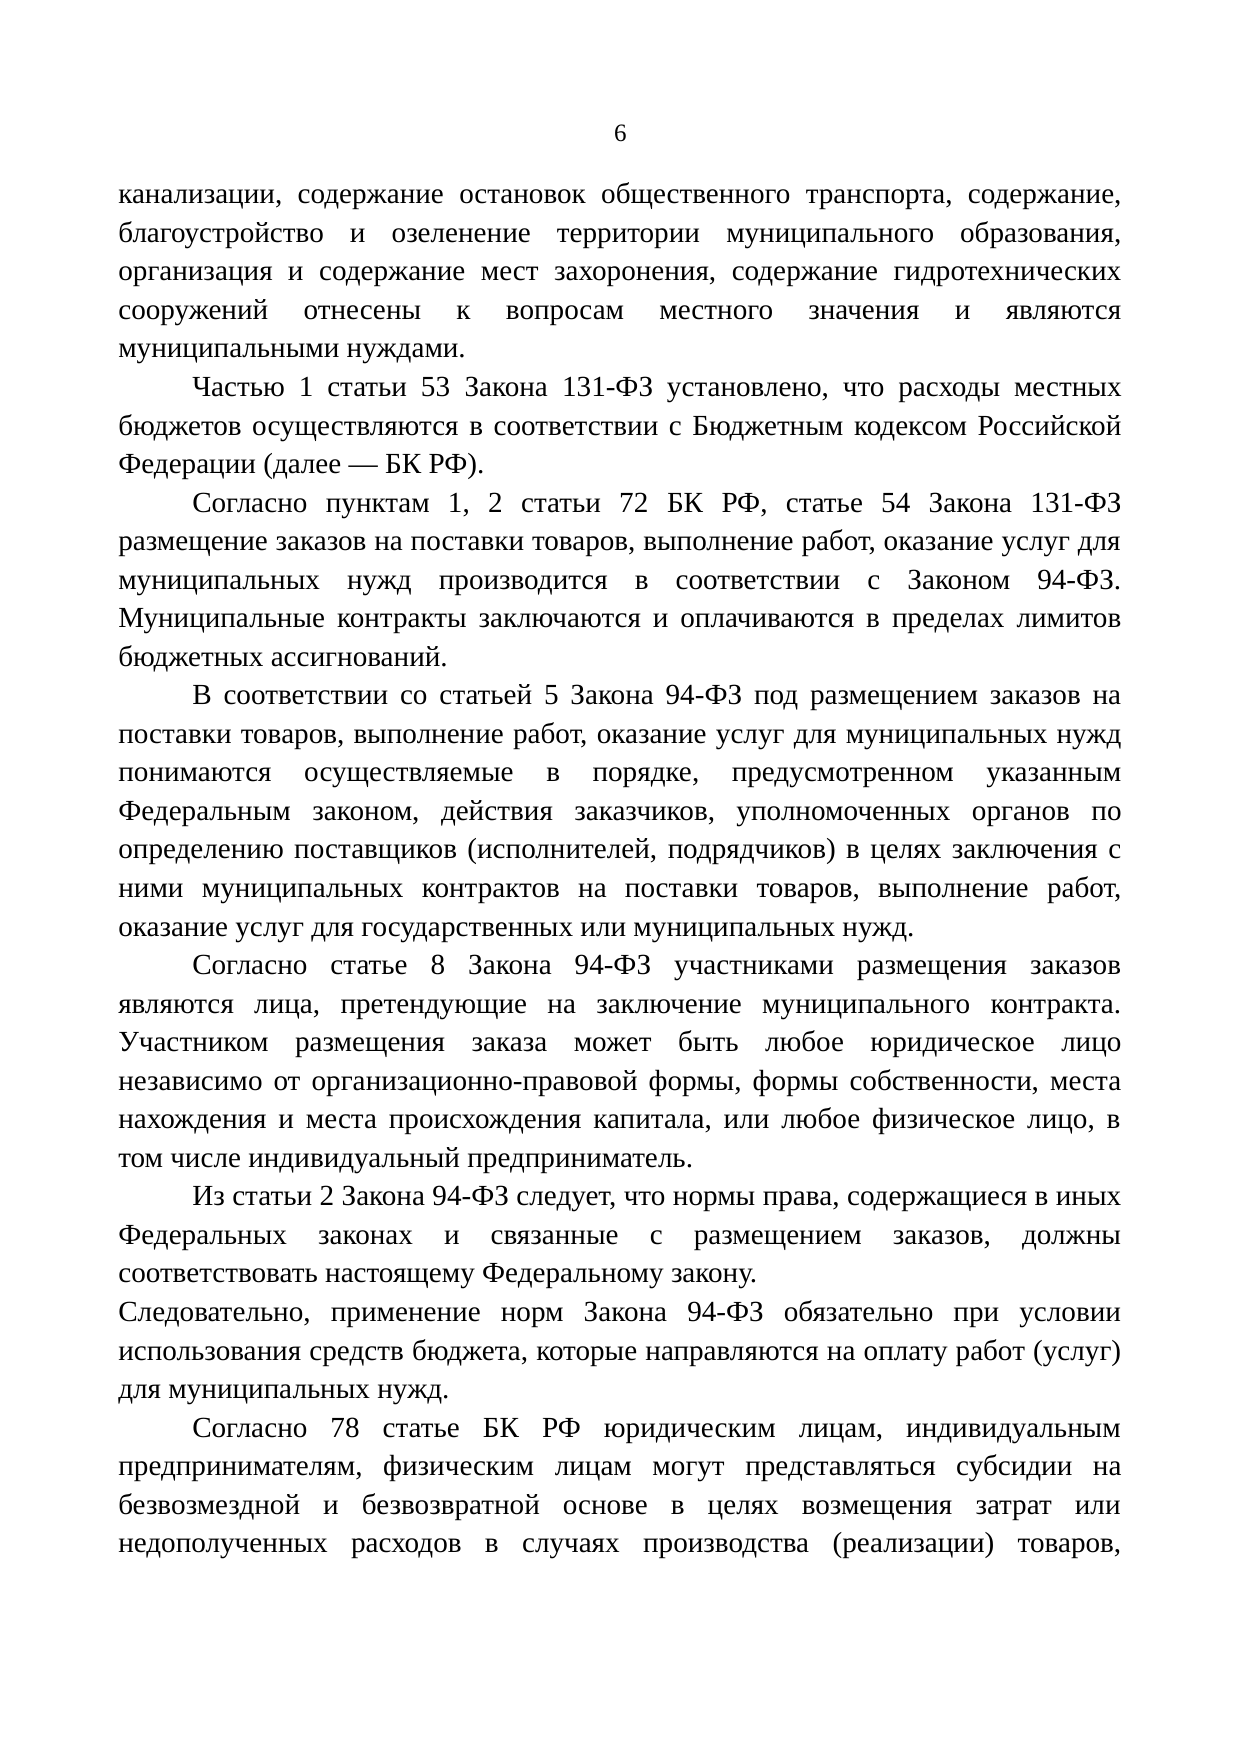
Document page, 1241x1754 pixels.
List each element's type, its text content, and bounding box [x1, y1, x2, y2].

text Согласно 78 статье БК РФ юридическим лицам, индивидуальным предпринимателям, физическим лицам могут представляться субсидии на безвозмездной и безвозвратной основе в целях возмещения затрат или недополученных расходов в случаях производства (реализации) товаров, [118, 1410, 1122, 1559]
text Из статьи 2 Закона 94-ФЗ следует, что нормы права, содержащиеся в иных Федеральных законах и связанные с размещением заказов, должны соответствовать настоящему Федеральному закону. [118, 1178, 1122, 1289]
text Частью 1 статьи 53 Закона 131-ФЗ установлено, что расходы местных бюджетов осуществляются в соответствии с Бюджетным кодексом Российской Федерации (далее — БК РФ). [118, 369, 1122, 480]
text Следовательно, применение норм Закона 94-ФЗ обязательно при условии использования средств бюджета, которые направляются на оплату работ (услуг) для муниципальных нужд. [118, 1294, 1122, 1405]
text канализации, содержание остановок общественного транспорта, содержание, благоустройство и озеленение территории муниципального образования, организация и содержание мест захоронения, содержание гидротехнических сооружений отнесены к вопросам местного значения и являются муниципальными нуждами. [118, 176, 1122, 364]
text Согласно статье 8 Закона 94-ФЗ участниками размещения заказов являются лица, претендующие на заключение муниципального контракта. Участником размещения заказа может быть любое юридическое лицо независимо от организационно-правовой формы, формы собственности, места нахождения и места происхождения капитала, или любое физическое лицо, в том числе индивидуальный предприниматель. [118, 947, 1122, 1173]
text В соответствии со статьей 5 Закона 94-ФЗ под размещением заказов на поставки товаров, выполнение работ, оказание услуг для муниципальных нужд понимаются осуществляемые в порядке, предусмотренном указанным Федеральным законом, действия заказчиков, уполномоченных органов по определению поставщиков (исполнителей, подрядчиков) в целях заключения с ними муниципальных контрактов на поставки товаров, выполнение работ, оказание услуг для государственных или муниципальных нужд. [118, 677, 1122, 942]
text Согласно пунктам 1, 2 статьи 72 БК РФ, статье 54 Закона 131-ФЗ размещение заказов на поставки товаров, выполнение работ, оказание услуг для муниципальных нужд производится в соответствии с Законом 94-ФЗ. Муниципальные контракты заключаются и оплачиваются в пределах лимитов бюджетных ассигнований. [118, 485, 1122, 672]
